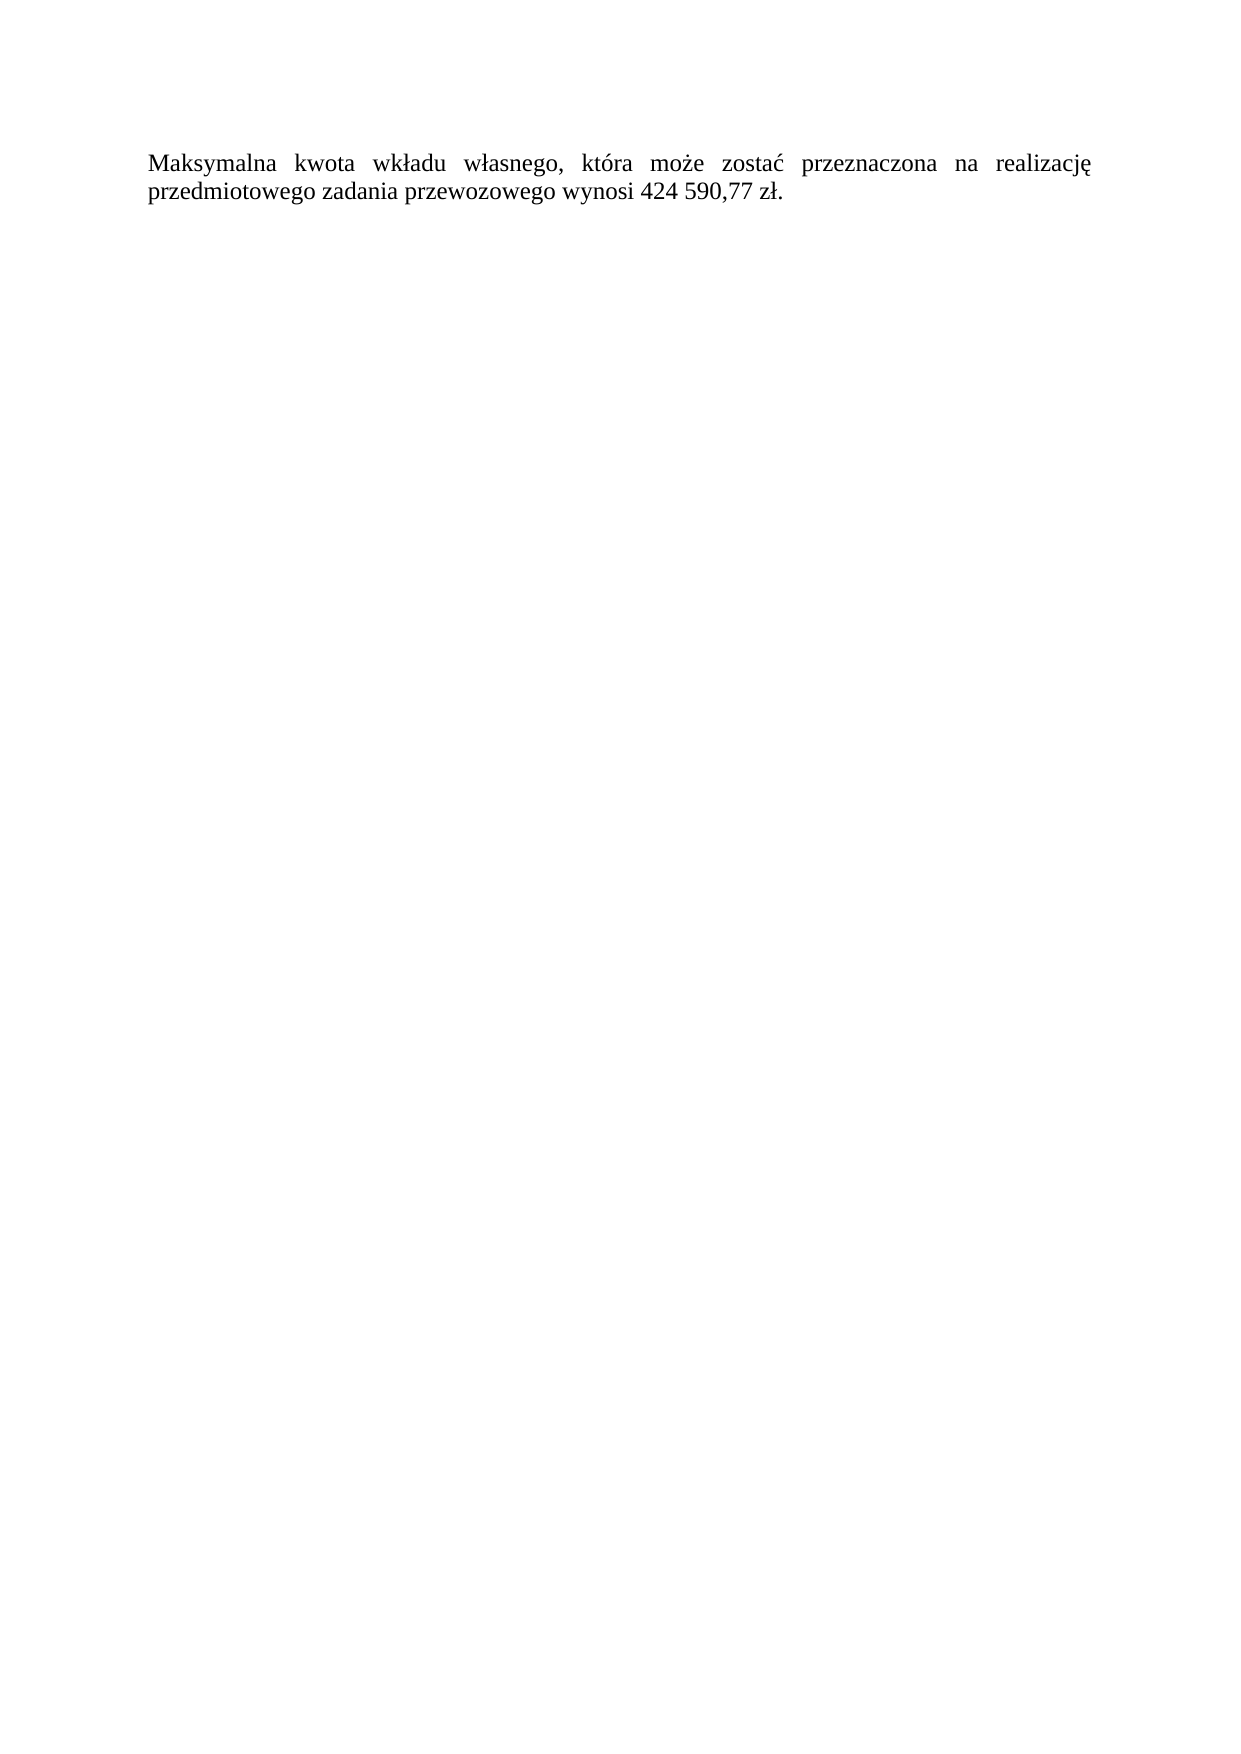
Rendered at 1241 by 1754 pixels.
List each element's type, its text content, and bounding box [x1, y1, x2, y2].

text Maksymalna kwota wkładu własnego, która może zostać przeznaczona na realizację przedmiotowego zadania przewozowego wynosi 424 590,77 zł. [148, 148, 1092, 205]
